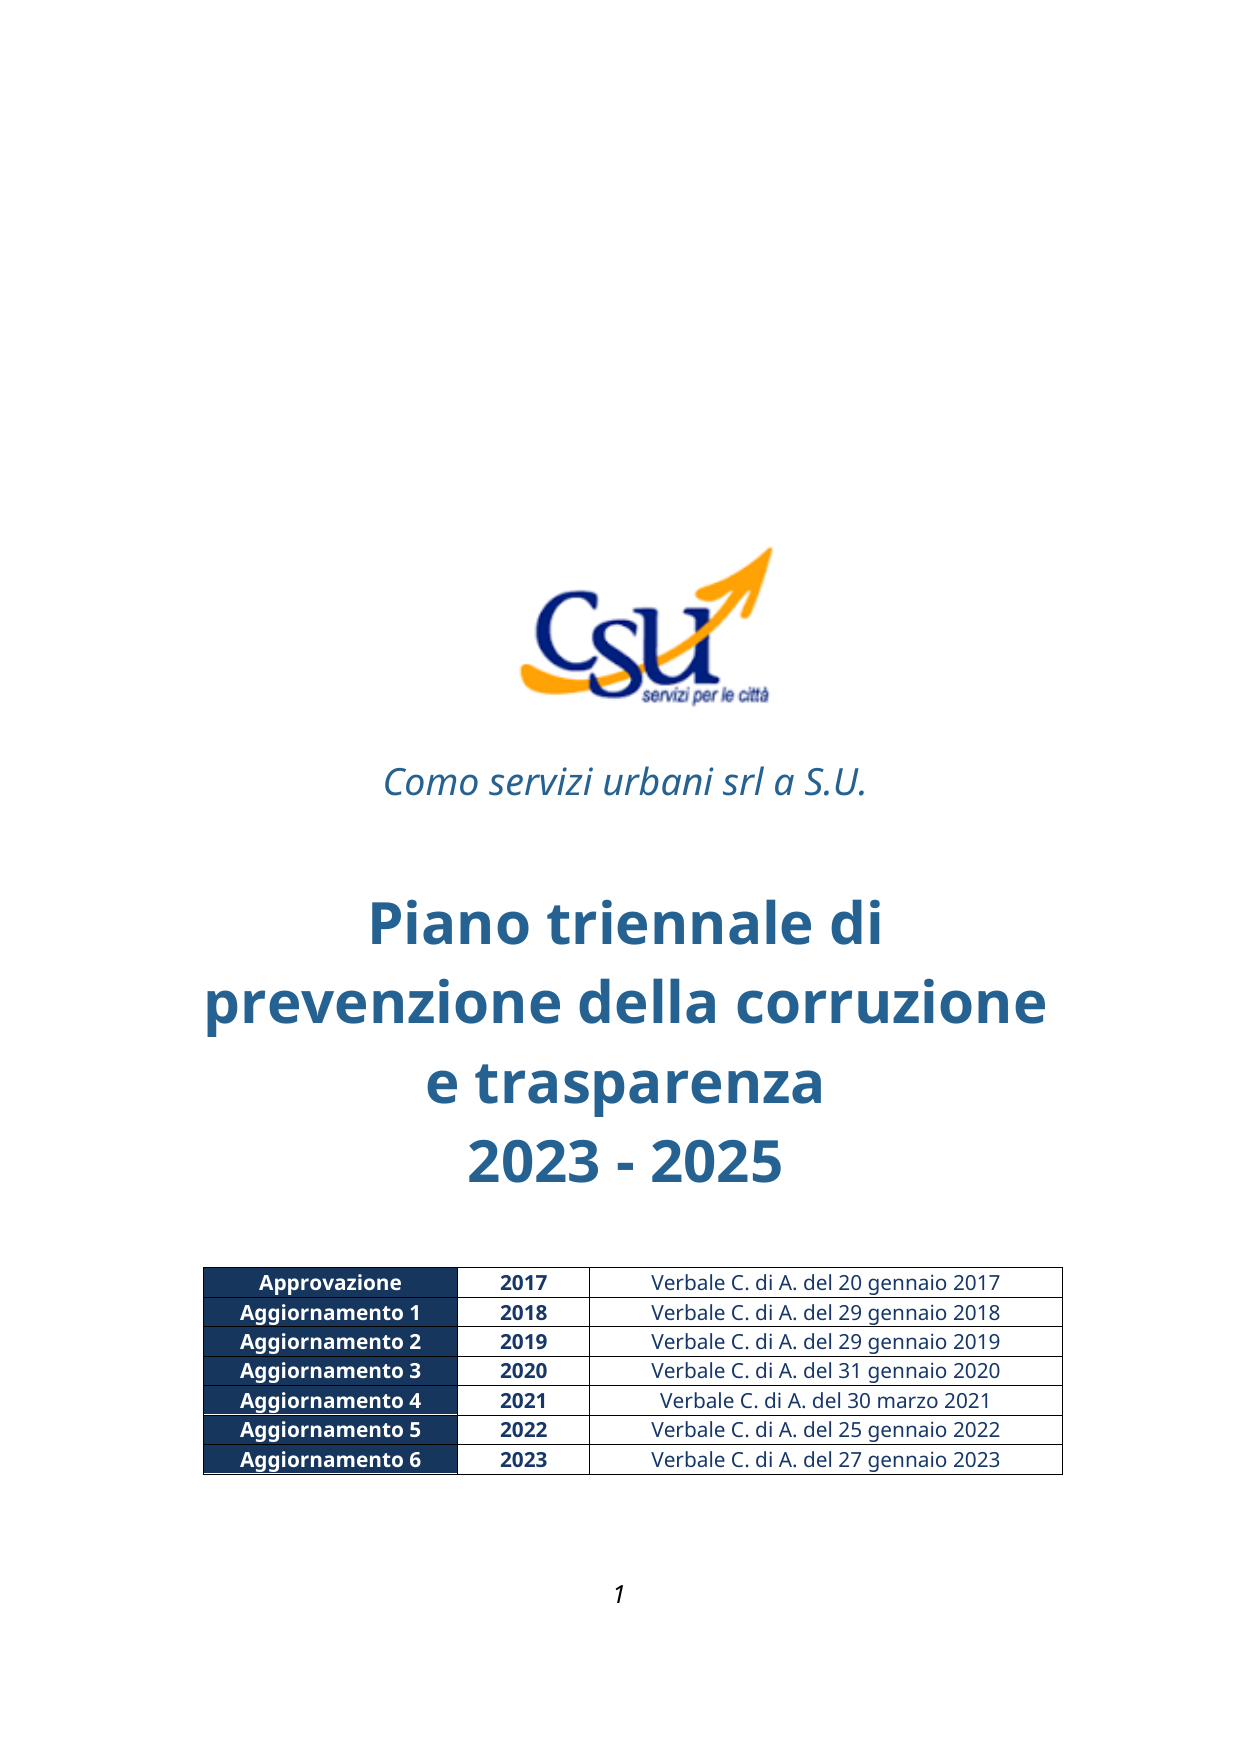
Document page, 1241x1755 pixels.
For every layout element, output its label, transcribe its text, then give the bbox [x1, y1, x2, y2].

table_cell 2022 [458, 1416, 589, 1444]
table_cell Verbale C. di A. del 25 gennaio 2022 [590, 1416, 1062, 1444]
table_cell Aggiornamento 5 [204, 1416, 457, 1444]
text Como servizi urbani srl a S.U. [291, 756, 963, 804]
table_cell Aggiornamento 6 [204, 1445, 457, 1473]
table_cell 2023 [458, 1445, 589, 1473]
table_cell Aggiornamento 2 [204, 1327, 457, 1356]
table_cell Verbale C. di A. del 29 gennaio 2019 [590, 1327, 1062, 1356]
table_cell 2021 [458, 1386, 589, 1414]
table_cell 2019 [458, 1327, 589, 1356]
table_cell Aggiornamento 1 [204, 1298, 457, 1326]
text 2023 - 2025 [194, 1120, 1057, 1199]
table_header 2017 [458, 1268, 589, 1297]
table_cell Verbale C. di A. del 27 gennaio 2023 [590, 1445, 1062, 1473]
table_cell Aggiornamento 3 [204, 1357, 457, 1385]
table_header Approvazione [204, 1268, 457, 1297]
table_header Verbale C. di A. del 20 gennaio 2017 [590, 1268, 1062, 1297]
table_cell Verbale C. di A. del 31 gennaio 2020 [590, 1357, 1062, 1385]
table_cell 2018 [458, 1298, 589, 1326]
table_cell 2020 [458, 1357, 589, 1385]
table_cell Verbale C. di A. del 30 marzo 2021 [590, 1386, 1062, 1414]
table_cell Verbale C. di A. del 29 gennaio 2018 [590, 1298, 1062, 1326]
text Piano triennale di prevenzione della corruzione e trasparenza [194, 882, 1057, 1120]
table_cell Aggiornamento 4 [204, 1386, 457, 1414]
